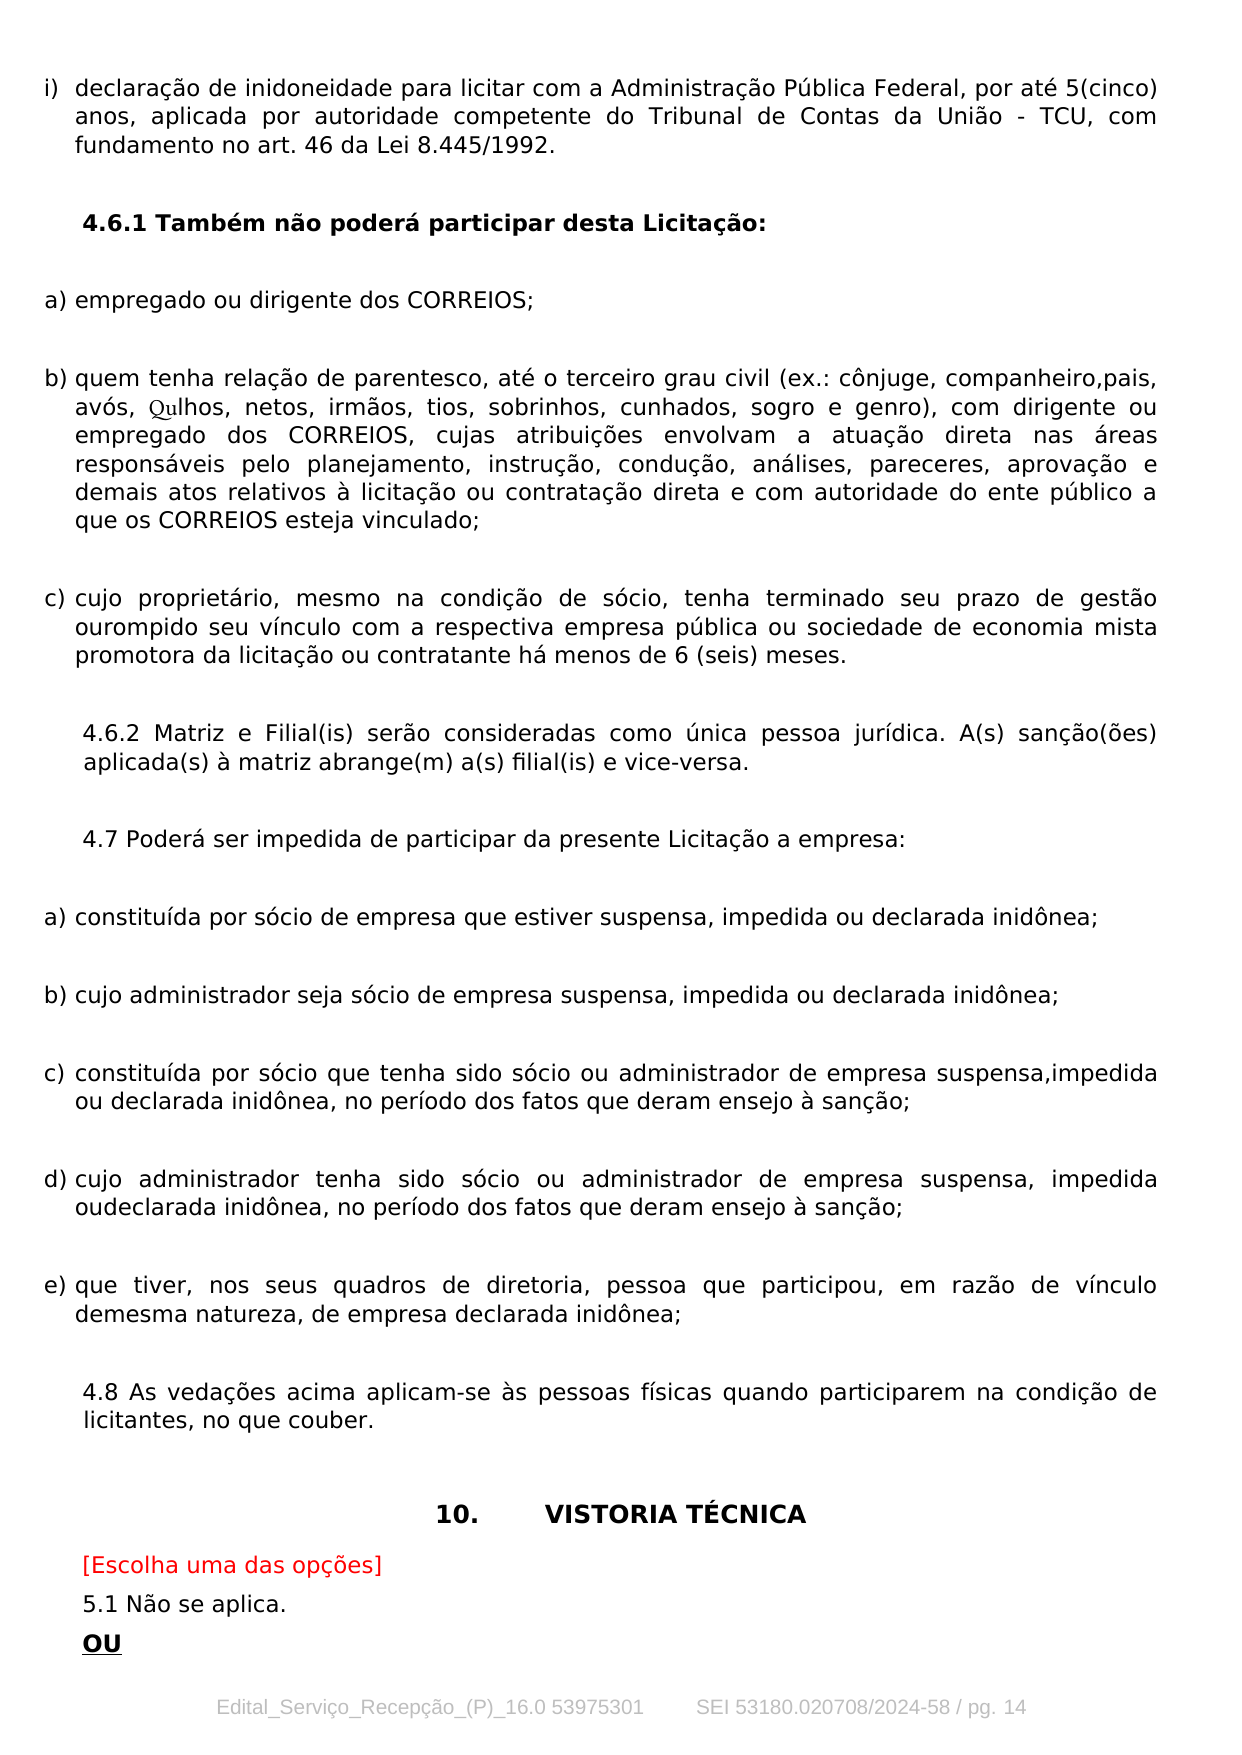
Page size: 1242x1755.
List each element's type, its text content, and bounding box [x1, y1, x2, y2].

list declaração de inidoneidade para licitar com a Administração Pública Federal, por até 5(cinco) anos, aplicada por autoridade competente do Tribunal de Contas da União - TCU, com fundamento no art. 46 da Lei 8.445/1992. [44, 75, 1159, 158]
text [Escolha uma das opções] [82, 1552, 1167, 1579]
text OU [82, 1630, 1167, 1658]
list que tiver, nos seus quadros de diretoria, pessoa que participou, em razão de vínculo demesma natureza, de empresa declarada inidônea; [44, 1272, 1159, 1327]
list quem tenha relação de parentesco, até o terceiro grau civil (ex.: cônjuge, companheiro,pais, avós, lhos, netos, irmãos, tios, sobrinhos, cunhados, sogro e genro), com dirigente ou empregado dos CORREIOS, cujas atribuições envolvam a atuação direta nas áreas responsáveis pelo planejamento, instrução, condução, análises, pareceres, aprovação e demais atos relativos à licitação ou contratação direta e com autoridade do ente público a que os CORREIOS esteja vinculado; [44, 366, 1159, 534]
text 4.6.1 Também não poderá participar desta Licitação: [82, 210, 1167, 236]
subtitle VISTORIA TÉCNICA [74, 1500, 1167, 1529]
list cujo administrador tenha sido sócio ou administrador de empresa suspensa, impedida oudeclarada inidônea, no período dos fatos que deram ensejo à sanção; [44, 1166, 1159, 1221]
list constituída por sócio de empresa que estiver suspensa, impedida ou declarada inidônea; [44, 904, 1159, 931]
text 5.1 Não se aplica. [82, 1591, 1159, 1618]
text 4.6.2 Matriz e Filial(is) serão consideradas como única pessoa jurídica. A(s) sanção(ões) aplicada(s) à matriz abrange(m) a(s) filial(is) e vice-versa. [82, 720, 1159, 775]
list cujo administrador seja sócio de empresa suspensa, impedida ou declarada inidônea; [44, 982, 1159, 1009]
list empregado ou dirigente dos CORREIOS; [44, 288, 1159, 314]
text 4.7 Poderá ser impedida de participar da presente Licitação a empresa: [82, 826, 1159, 853]
text 4.8 As vedações acima aplicam-se às pessoas físicas quando participarem na condição de licitantes, no que couber. [82, 1379, 1159, 1434]
list constituída por sócio que tenha sido sócio ou administrador de empresa suspensa,impedida ou declarada inidônea, no período dos fatos que deram ensejo à sanção; [44, 1060, 1159, 1115]
list cujo proprietário, mesmo na condição de sócio, tenha terminado seu prazo de gestão ourompido seu vínculo com a respectiva empresa pública ou sociedade de economia mista promotora da licitação ou contratante há menos de 6 (seis) meses. [44, 586, 1159, 669]
